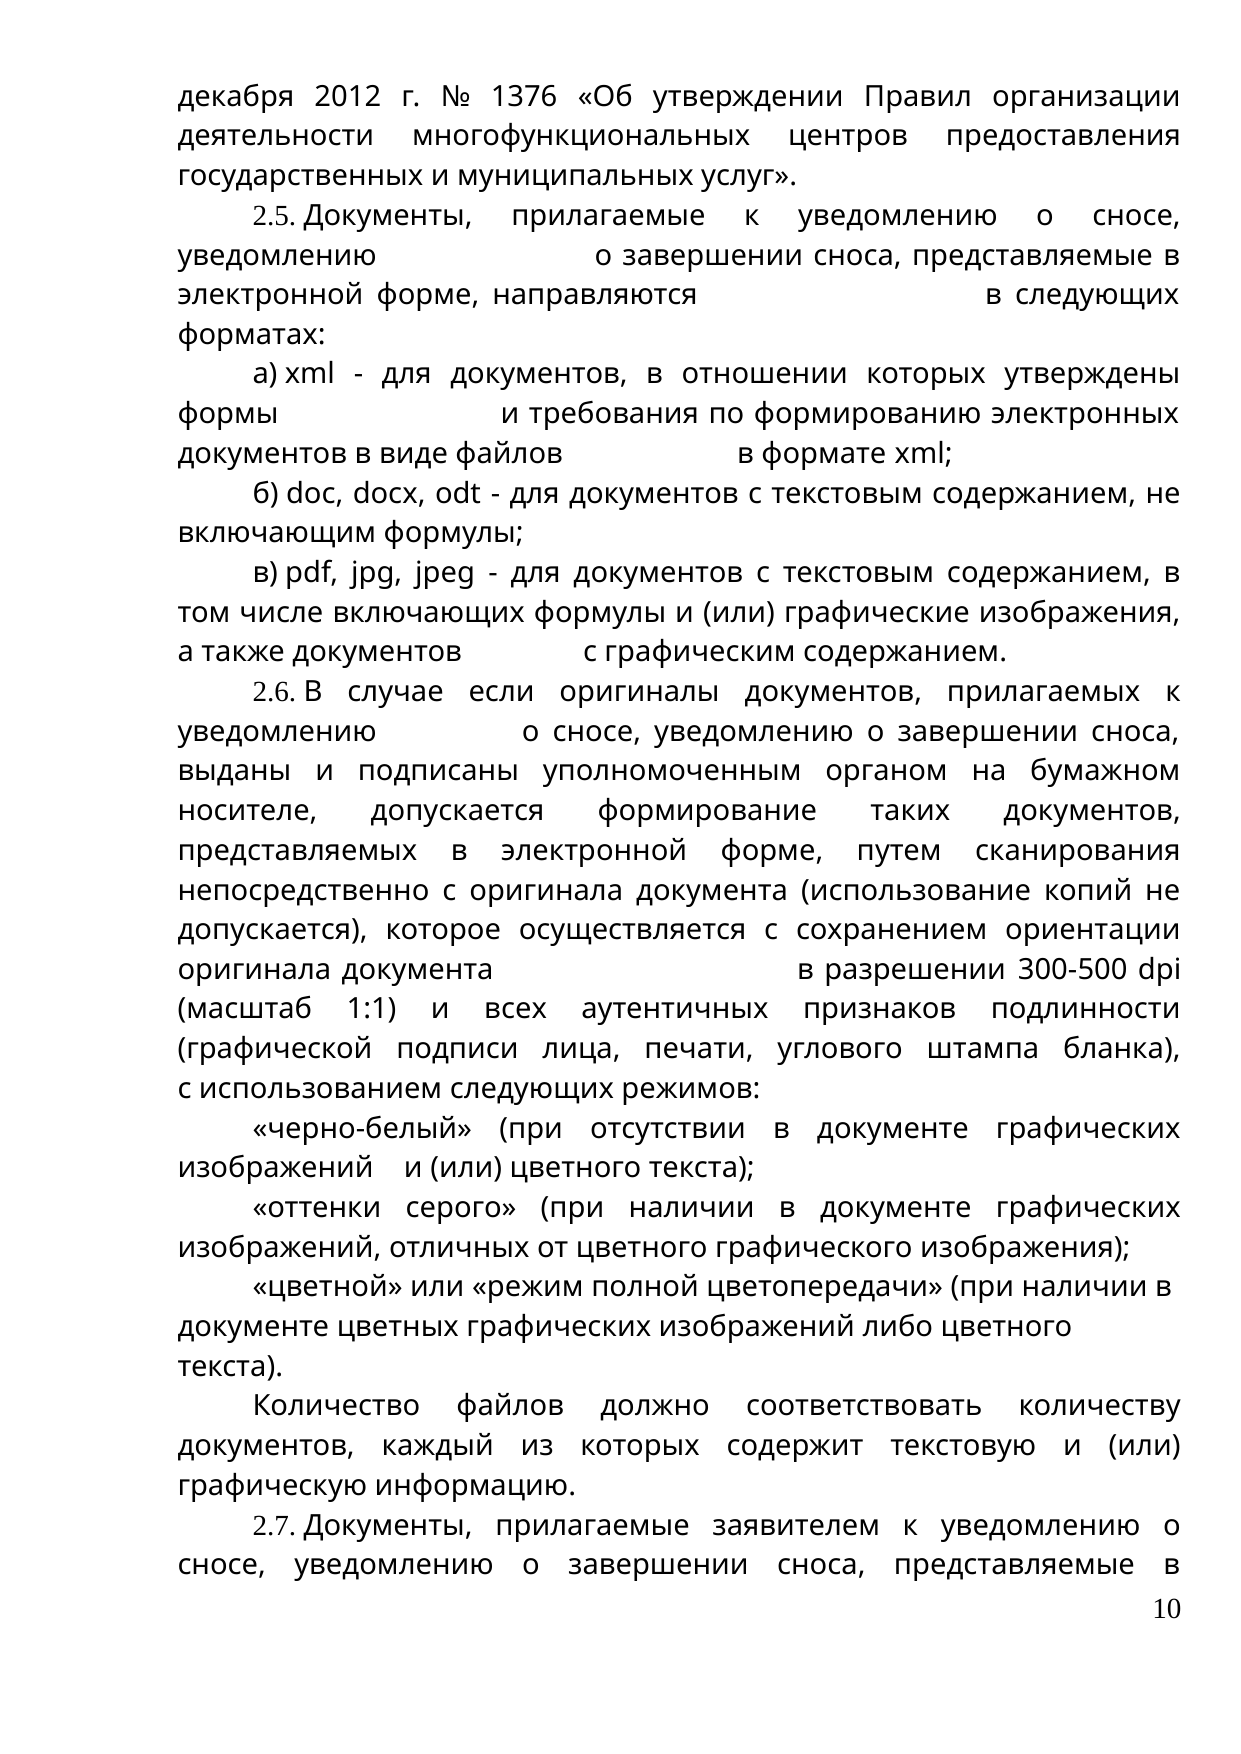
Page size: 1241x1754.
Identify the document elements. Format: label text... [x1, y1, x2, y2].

text б) doc, docx, odt - для документов с текстовым содержанием, не включающим формулы; [177, 472, 1181, 551]
text 2.7. Документы, прилагаемые заявителем к уведомлению о сносе, уведомлению о завершении сноса, представляемые в [177, 1504, 1181, 1583]
text 2.6. В случае если оригиналы документов, прилагаемых к уведомлению о сносе, уведомлению о завершении сноса, выданы и подписаны уполномоченным органом на бумажном носителе, допускается формирование таких документов, представляемых в электронной форме, путем сканирования непосредственно с оригинала документа (использование копий не допускается), которое осуществляется с сохранением ориентации оригинала документа в разрешении 300-500 dpi (масштаб 1:1) и всех аутентичных признаков подлинности (графической подписи лица, печати, углового штампа бланка), с использованием следующих режимов: [177, 670, 1181, 1107]
text в) pdf, jpg, jpeg - для документов с текстовым содержанием, в том числе включающих формулы и (или) графические изображения, а также документов с графическим содержанием. [177, 551, 1181, 670]
text «черно-белый» (при отсутствии в документе графических изображений и (или) цветного текста); [177, 1107, 1181, 1186]
text «оттенки серого» (при наличии в документе графических изображений, отличных от цветного графического изображения); [177, 1186, 1181, 1266]
text 2.5. Документы, прилагаемые к уведомлению о сносе, уведомлению о завершении сноса, представляемые в электронной форме, направляются в следующих форматах: [177, 194, 1181, 353]
text декабря 2012 г. № 1376 «Об утверждении Правил организации деятельности многофункциональных центров предоставления государственных и муниципальных услуг». [177, 75, 1181, 194]
text «цветной» или «режим полной цветопередачи» (при наличии в документе цветных графических изображений либо цветного текста). [177, 1266, 1181, 1385]
text Количество файлов должно соответствовать количеству документов, каждый из которых содержит текстовую и (или) графическую информацию. [177, 1385, 1181, 1504]
text а) xml - для документов, в отношении которых утверждены формы и требования по формированию электронных документов в виде файлов в формате xml; [177, 353, 1181, 472]
